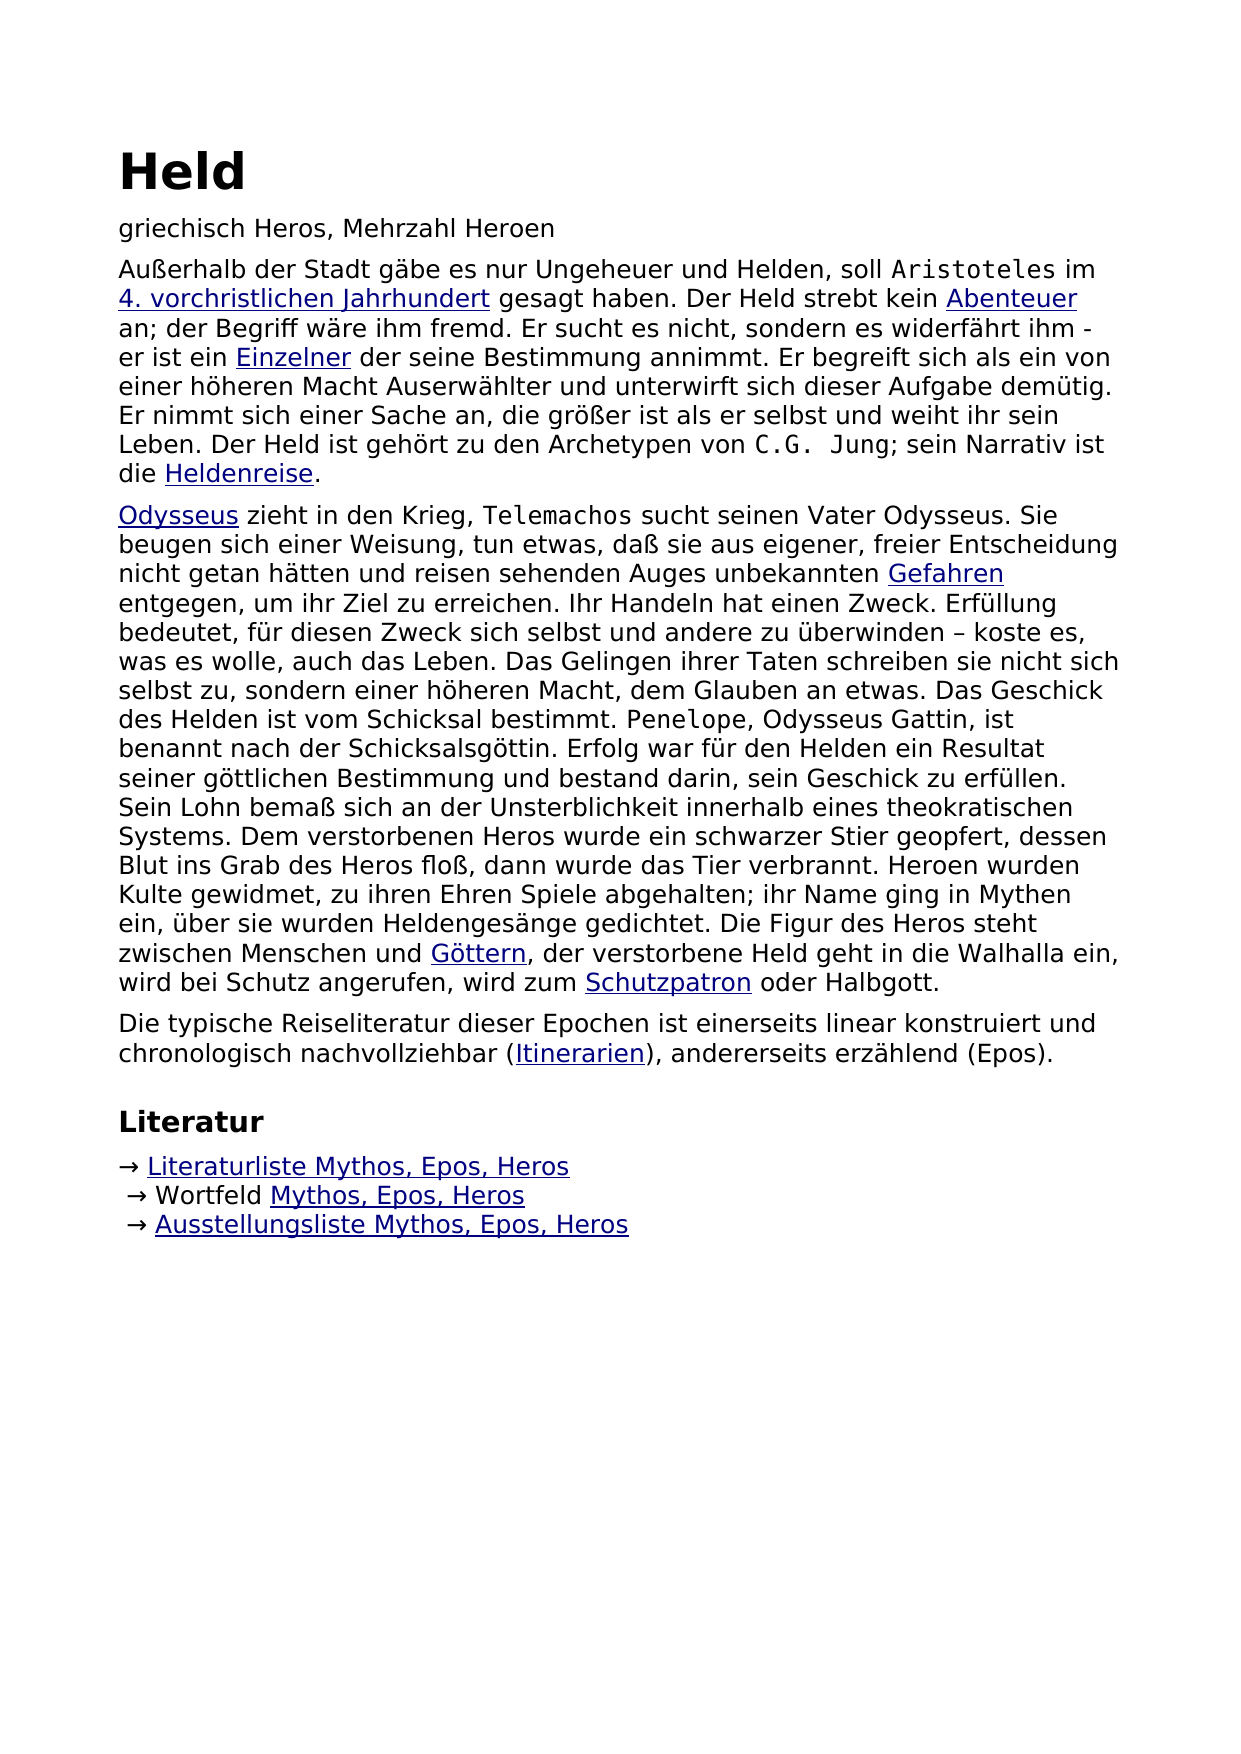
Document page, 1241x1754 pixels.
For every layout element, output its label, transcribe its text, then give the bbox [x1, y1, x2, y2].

subtitle Held [118, 143, 1122, 201]
text griechisch Heros, Mehrzahl Heroen [118, 214, 1122, 243]
text Außerhalb der Stadt gäbe es nur Ungeheuer und Helden, soll Aristoteles im 4. vorchristlichen Jahrhundert gesagt haben. Der Held strebt kein Abenteuer an; der Begriff wäre ihm fremd. Er sucht es nicht, sondern es widerfährt ihm - er ist ein Einzelner der seine Bestimmung annimmt. Er begreift sich als ein von einer höheren Macht Auserwählter und unterwirft sich dieser Aufgabe demütig. Er nimmt sich einer Sache an, die größer ist als er selbst und weiht ihr sein Leben. Der Held ist gehört zu den Archetypen von C.G. Jung; sein Narrativ ist die Heldenreise. [118, 256, 1122, 489]
subtitle Literatur [118, 1106, 1122, 1139]
text → Literaturliste Mythos, Epos, Heros → Wortfeld Mythos, Epos, Heros → Ausstellungsliste Mythos, Epos, Heros [118, 1152, 1122, 1239]
text Odysseus zieht in den Krieg, Telemachos sucht seinen Vater Odysseus. Sie beugen sich einer Weisung, tun etwas, daß sie aus eigener, freier Entscheidung nicht getan hätten und reisen sehenden Auges unbekannten Gefahren entgegen, um ihr Ziel zu erreichen. Ihr Handeln hat einen Zweck. Erfüllung bedeutet, für diesen Zweck sich selbst und andere zu überwinden – koste es, was es wolle, auch das Leben. Das Gelingen ihrer Taten schreiben sie nicht sich selbst zu, sondern einer höheren Macht, dem Glauben an etwas. Das Geschick des Helden ist vom Schicksal bestimmt. Penelope, Odysseus Gattin, ist benannt nach der Schicksalsgöttin. Erfolg war für den Helden ein Resultat seiner göttlichen Bestimmung und bestand darin, sein Geschick zu erfüllen. Sein Lohn bemaß sich an der Unsterblichkeit innerhalb eines theokratischen Systems. Dem verstorbenen Heros wurde ein schwarzer Stier geopfert, dessen Blut ins Grab des Heros floß, dann wurde das Tier verbrannt. Heroen wurden Kulte gewidmet, zu ihren Ehren Spiele abgehalten; ihr Name ging in Mythen ein, über sie wurden Heldengesänge gedichtet. Die Figur des Heros steht zwischen Menschen und Göttern, der verstorbene Held geht in die Walhalla ein, wird bei Schutz angerufen, wird zum Schutzpatron oder Halbgott. [118, 501, 1122, 997]
text Die typische Reiseliteratur dieser Epochen ist einerseits linear konstruiert und chronologisch nachvollziehbar (Itinerarien), andererseits erzählend (Epos). [118, 1010, 1122, 1068]
